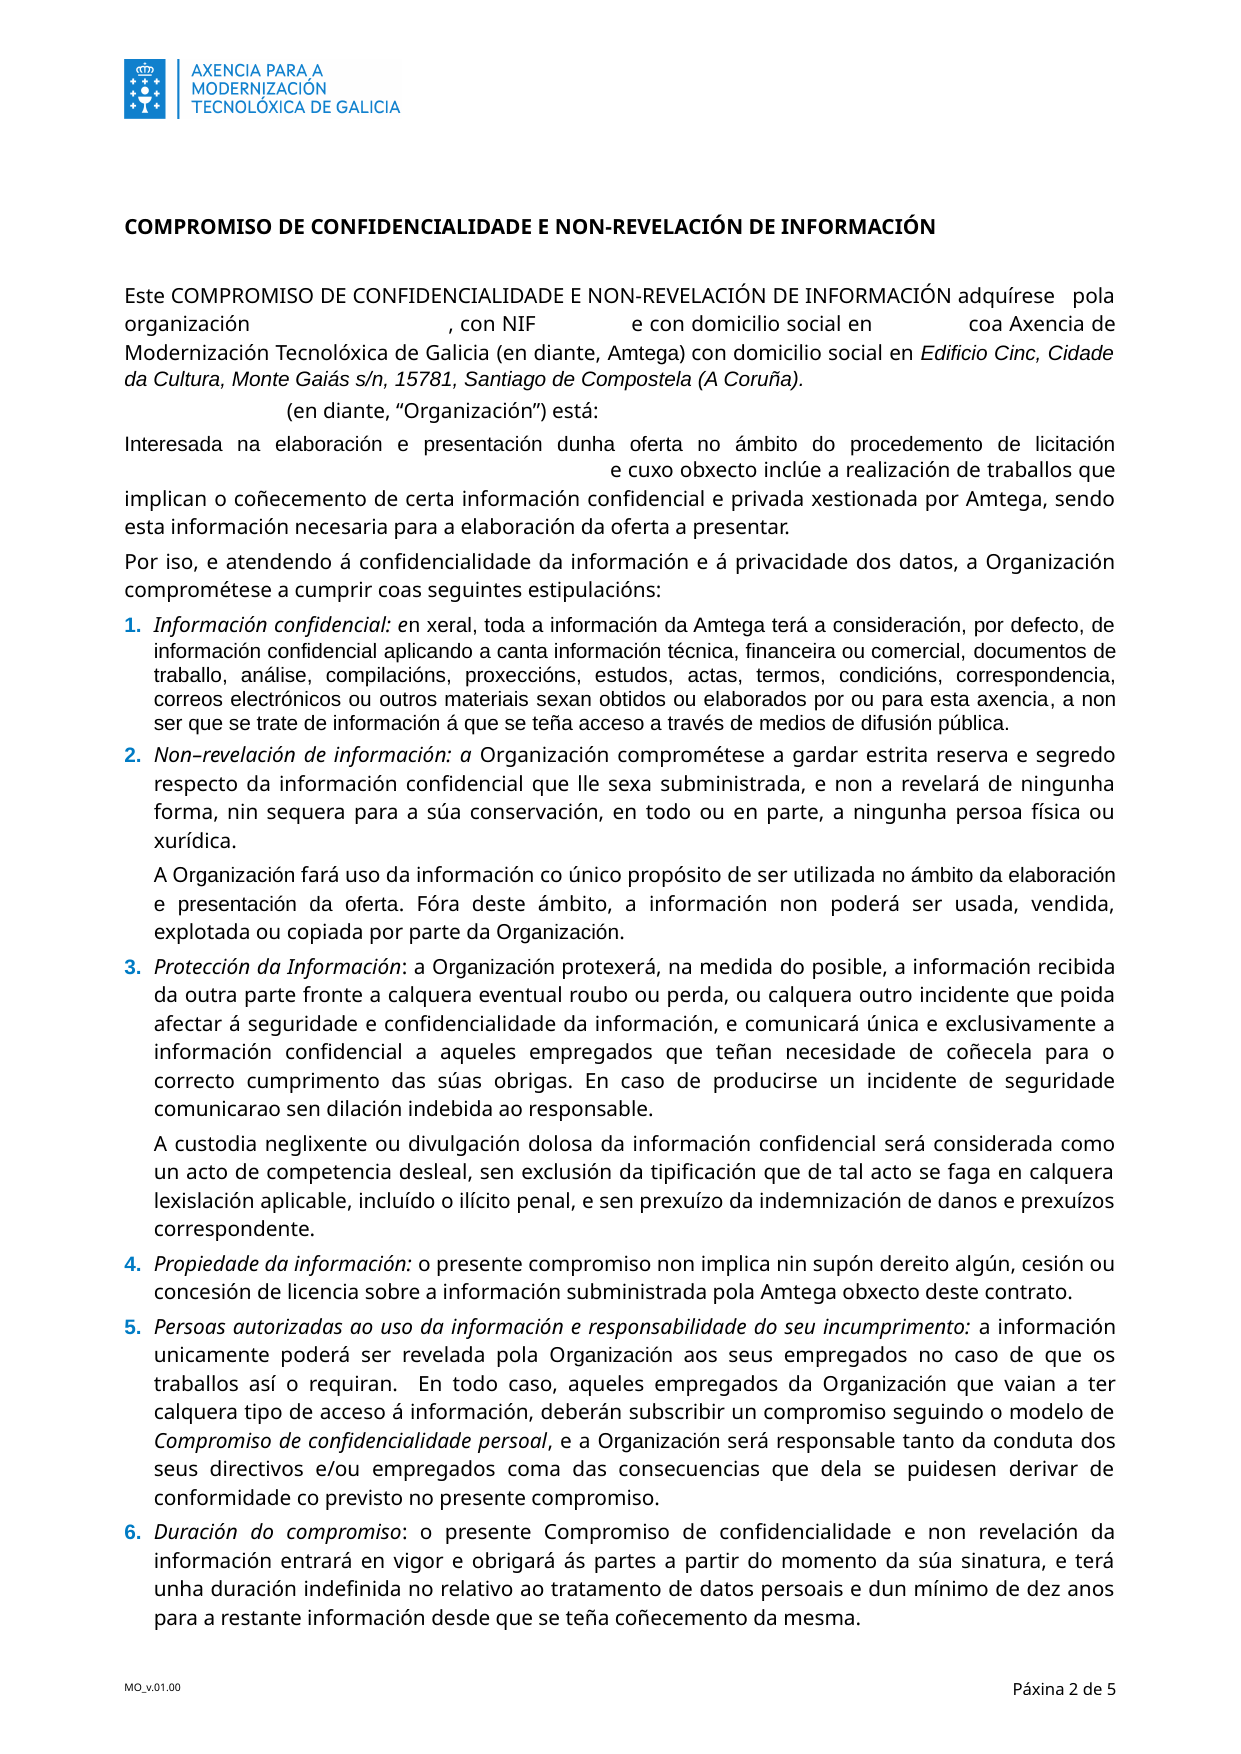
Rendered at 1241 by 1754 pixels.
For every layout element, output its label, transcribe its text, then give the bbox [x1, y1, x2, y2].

subtitle Propiedade da información: o presente compromiso non implica nin supón dereito algún, cesión ou concesión de licencia sobre a información subministrada pola Amtega obxecto deste contrato. [124, 1249, 1116, 1306]
list Este COMPROMISO DE CONFIDENCIALIDADE E NON-REVELACIÓN DE INFORMACIÓN adquírese pola organización , con NIF e con domicilio social en coa Axencia de Modernización Tecnolóxica de Galicia (en diante, Amtega) con domicilio social en Edificio Cinc, Cidade da Cultura, Monte Gaiás s/n, 15781, Santiago de Compostela (A Coruña). [124, 281, 1116, 390]
list COMPROMISO DE CONFIDENCIALIDADE E NON-REVELACIÓN DE INFORMACIÓN [124, 212, 1116, 240]
subtitle Protección da Información: a Organización protexerá, na medida do posible, a información recibida da outra parte fronte a calquera eventual roubo ou perda, ou calquera outro incidente que poida afectar á seguridade e confidencialidade da información, e comunicará única e exclusivamente a información confidencial a aqueles empregados que teñan necesidade de coñecela para o correcto cumprimento das súas obrigas. En caso de producirse un incidente de seguridade comunicarao sen dilación indebida ao responsable. [124, 952, 1116, 1123]
subtitle A custodia neglixente ou divulgación dolosa da información confidencial será considerada como un acto de competencia desleal, sen exclusión da tipificación que de tal acto se faga en calquera lexislación aplicable, incluído o ilícito penal, e sen prexuízo da indemnización de danos e prexuízos correspondente. [124, 1129, 1116, 1243]
list (en diante, “Organización”) está: [124, 397, 1116, 425]
subtitle Información confidencial: en xeral, toda a información da Amtega terá a consideración, por defecto, de información confidencial aplicando a canta información técnica, financeira ou comercial, documentos de traballo, análise, compilacións, proxeccións, estudos, actas, termos, condicións, correspondencia, correos electrónicos ou outros materiais sexan obtidos ou elaborados por ou para esta axencia, a non ser que se trate de información á que se teña acceso a través de medios de difusión pública. [124, 610, 1116, 734]
subtitle Non–revelación de información: a Organización comprométese a gardar estrita reserva e segredo respecto da información confidencial que lle sexa subministrada, e non a revelará de ningunha forma, nin sequera para a súa conservación, en todo ou en parte, a ningunha persoa física ou xurídica. [124, 741, 1116, 854]
subtitle A Organización fará uso da información co único propósito de ser utilizada no ámbito da elaboración e presentación da oferta. Fóra deste ámbito, a información non poderá ser usada, vendida, explotada ou copiada por parte da Organización. [124, 861, 1116, 946]
list Por iso, e atendendo á confidencialidade da información e á privacidade dos datos, a Organización comprométese a cumprir coas seguintes estipulacións: [124, 547, 1116, 604]
picture [124, 59, 402, 119]
subtitle Duración do compromiso: o presente Compromiso de confidencialidade e non revelación da información entrará en vigor e obrigará ás partes a partir do momento da súa sinatura, e terá unha duración indefinida no relativo ao tratamento de datos persoais e dun mínimo de dez anos para a restante información desde que se teña coñecemento da mesma. [124, 1517, 1116, 1631]
list Interesada na elaboración e presentación dunha oferta no ámbito do procedemento de licitación e cuxo obxecto inclúe a realización de traballos que implican o coñecemento de certa información confidencial e privada xestionada por Amtega, sendo esta información necesaria para a elaboración da oferta a presentar. [124, 431, 1116, 541]
subtitle Persoas autorizadas ao uso da información e responsabilidade do seu incumprimento: a información unicamente poderá ser revelada pola Organización aos seus empregados no caso de que os traballos así o requiran. En todo caso, aqueles empregados da Organización que vaian a ter calquera tipo de acceso á información, deberán subscribir un compromiso seguindo o modelo de Compromiso de confidencialidade persoal, e a Organización será responsable tanto da conduta dos seus directivos e/ou empregados coma das consecuencias que dela se puidesen derivar de conformidade co previsto no presente compromiso. [124, 1312, 1116, 1511]
